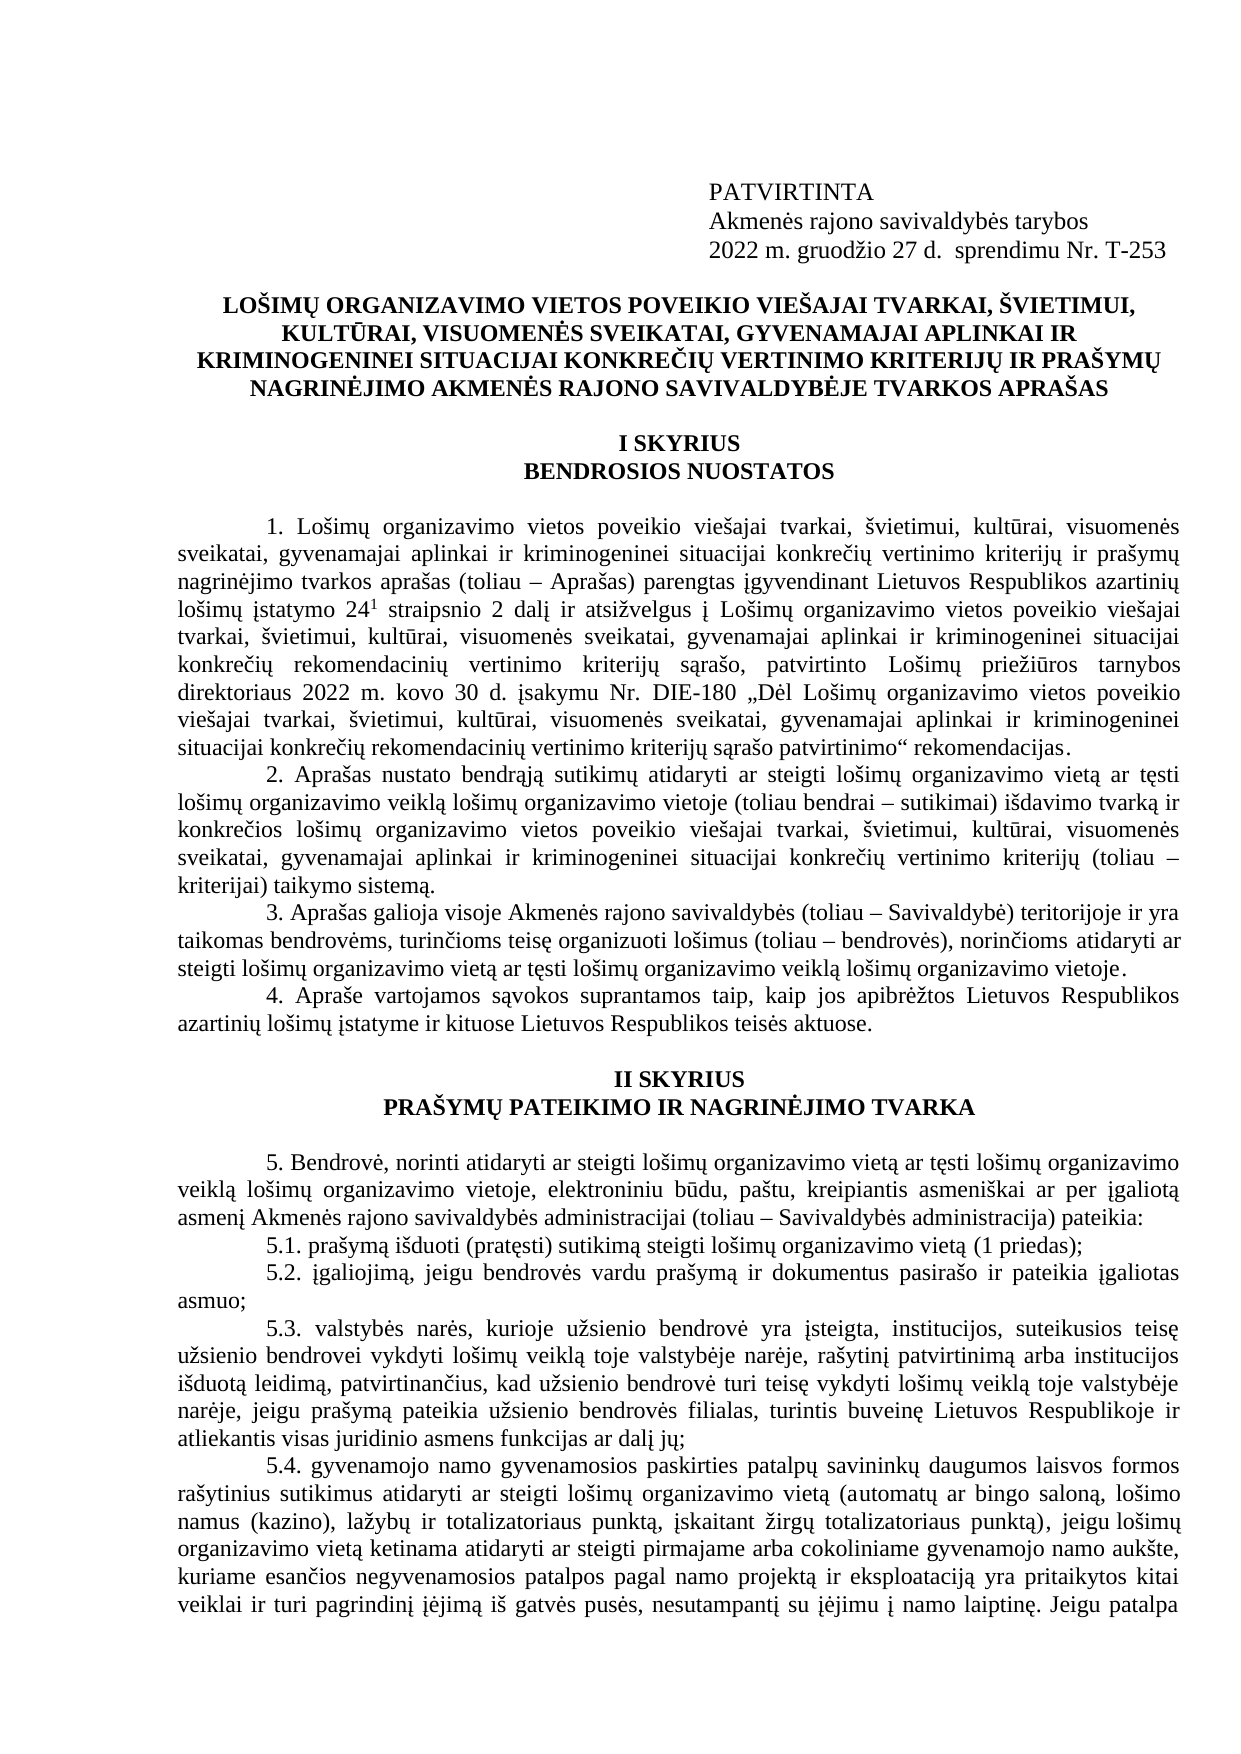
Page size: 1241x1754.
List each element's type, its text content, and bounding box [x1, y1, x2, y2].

text Akmenės rajono savivaldybės tarybos [177, 206, 1181, 235]
text 5.1. prašymą išduoti (pratęsti) sutikimą steigti lošimų organizavimo vietą (1 priedas); [177, 1231, 1181, 1258]
text 2. Aprašas nustato bendrąją sutikimų atidaryti ar steigti lošimų organizavimo vietą ar tęsti lošimų organizavimo veiklą lošimų organizavimo vietoje (toliau bendrai – sutikimai) išdavimo tvarką ir konkrečios lošimų organizavimo vietos poveikio viešajai tvarkai, švietimui, kultūrai, visuomenės sveikatai, gyvenamajai aplinkai ir kriminogeninei situacijai konkrečių vertinimo kriterijų (toliau – kriterijai) taikymo sistemą. [177, 760, 1181, 898]
text PRAŠYMŲ PATEIKIMO IR NAGRINĖJIMO TVARKA [177, 1093, 1181, 1120]
text 2022 m. gruodžio 27 d. sprendimu Nr. T-253 [177, 235, 1181, 263]
text LOŠIMŲ ORGANIZAVIMO VIETOS POVEIKIO VIEŠAJAI TVARKAI, ŠVIETIMUI, KULTŪRAI, VISUOMENĖS SVEIKATAI, GYVENAMAJAI APLINKAI IR KRIMINOGENINEI SITUACIJAI KONKREČIŲ VERTINIMO KRITERIJŲ IR PRAŠYMŲ NAGRINĖJIMO AKMENĖS RAJONO SAVIVALDYBĖJE TVARKOS APRAŠAS [177, 291, 1181, 401]
text I SKYRIUS [177, 429, 1181, 457]
text 5.2. įgaliojimą, jeigu bendrovės vardu prašymą ir dokumentus pasirašo ir pateikia įgaliotas asmuo; [177, 1258, 1181, 1313]
text BENDROSIOS NUOSTATOS [177, 457, 1181, 484]
text 4. Apraše vartojamos sąvokos suprantamos taip, kaip jos apibrėžtos Lietuvos Respublikos azartinių lošimų įstatyme ir kituose Lietuvos Respublikos teisės aktuose. [177, 981, 1181, 1036]
text PATVIRTINTA [177, 177, 1181, 206]
text 5. Bendrovė, norinti atidaryti ar steigti lošimų organizavimo vietą ar tęsti lošimų organizavimo veiklą lošimų organizavimo vietoje, elektroniniu būdu, paštu, kreipiantis asmeniškai ar per įgaliotą asmenį Akmenės rajono savivaldybės administracijai (toliau – Savivaldybės administracija) pateikia: [177, 1148, 1181, 1231]
text 3. Aprašas galioja visoje Akmenės rajono savivaldybės (toliau – Savivaldybė) teritorijoje ir yra taikomas bendrovėms, turinčioms teisę organizuoti lošimus (toliau – bendrovės), norinčioms atidaryti ar steigti lošimų organizavimo vietą ar tęsti lošimų organizavimo veiklą lošimų organizavimo vietoje. [177, 898, 1181, 981]
text 5.4. gyvenamojo namo gyvenamosios paskirties patalpų savininkų daugumos laisvos formos rašytinius sutikimus atidaryti ar steigti lošimų organizavimo vietą (automatų ar bingo saloną, lošimo namus (kazino), lažybų ir totalizatoriaus punktą, įskaitant žirgų totalizatoriaus punktą), jeigu lošimų organizavimo vietą ketinama atidaryti ar steigti pirmajame arba cokoliniame gyvenamojo namo aukšte, kuriame esančios negyvenamosios patalpos pagal namo projektą ir eksploataciją yra pritaikytos kitai veiklai ir turi pagrindinį įėjimą iš gatvės pusės, nesutampantį su įėjimu į namo laiptinę. Jeigu patalpa [177, 1452, 1181, 1617]
text 1. Lošimų organizavimo vietos poveikio viešajai tvarkai, švietimui, kultūrai, visuomenės sveikatai, gyvenamajai aplinkai ir kriminogeninei situacijai konkrečių vertinimo kriterijų ir prašymų nagrinėjimo tvarkos aprašas (toliau – Aprašas) parengtas įgyvendinant Lietuvos Respublikos azartinių lošimų įstatymo 241 straipsnio 2 dalį ir atsižvelgus į Lošimų organizavimo vietos poveikio viešajai tvarkai, švietimui, kultūrai, visuomenės sveikatai, gyvenamajai aplinkai ir kriminogeninei situacijai konkrečių rekomendacinių vertinimo kriterijų sąrašo, patvirtinto Lošimų priežiūros tarnybos direktoriaus 2022 m. kovo 30 d. įsakymu Nr. DIE-180 „Dėl Lošimų organizavimo vietos poveikio viešajai tvarkai, švietimui, kultūrai, visuomenės sveikatai, gyvenamajai aplinkai ir kriminogeninei situacijai konkrečių rekomendacinių vertinimo kriterijų sąrašo patvirtinimo“ rekomendacijas. [177, 512, 1181, 760]
text II SKYRIUS [177, 1065, 1181, 1093]
text 5.3. valstybės narės, kurioje užsienio bendrovė yra įsteigta, institucijos, suteikusios teisę užsienio bendrovei vykdyti lošimų veiklą toje valstybėje narėje, rašytinį patvirtinimą arba institucijos išduotą leidimą, patvirtinančius, kad užsienio bendrovė turi teisę vykdyti lošimų veiklą toje valstybėje narėje, jeigu prašymą pateikia užsienio bendrovės filialas, turintis buveinę Lietuvos Respublikoje ir atliekantis visas juridinio asmens funkcijas ar dalį jų; [177, 1313, 1181, 1452]
